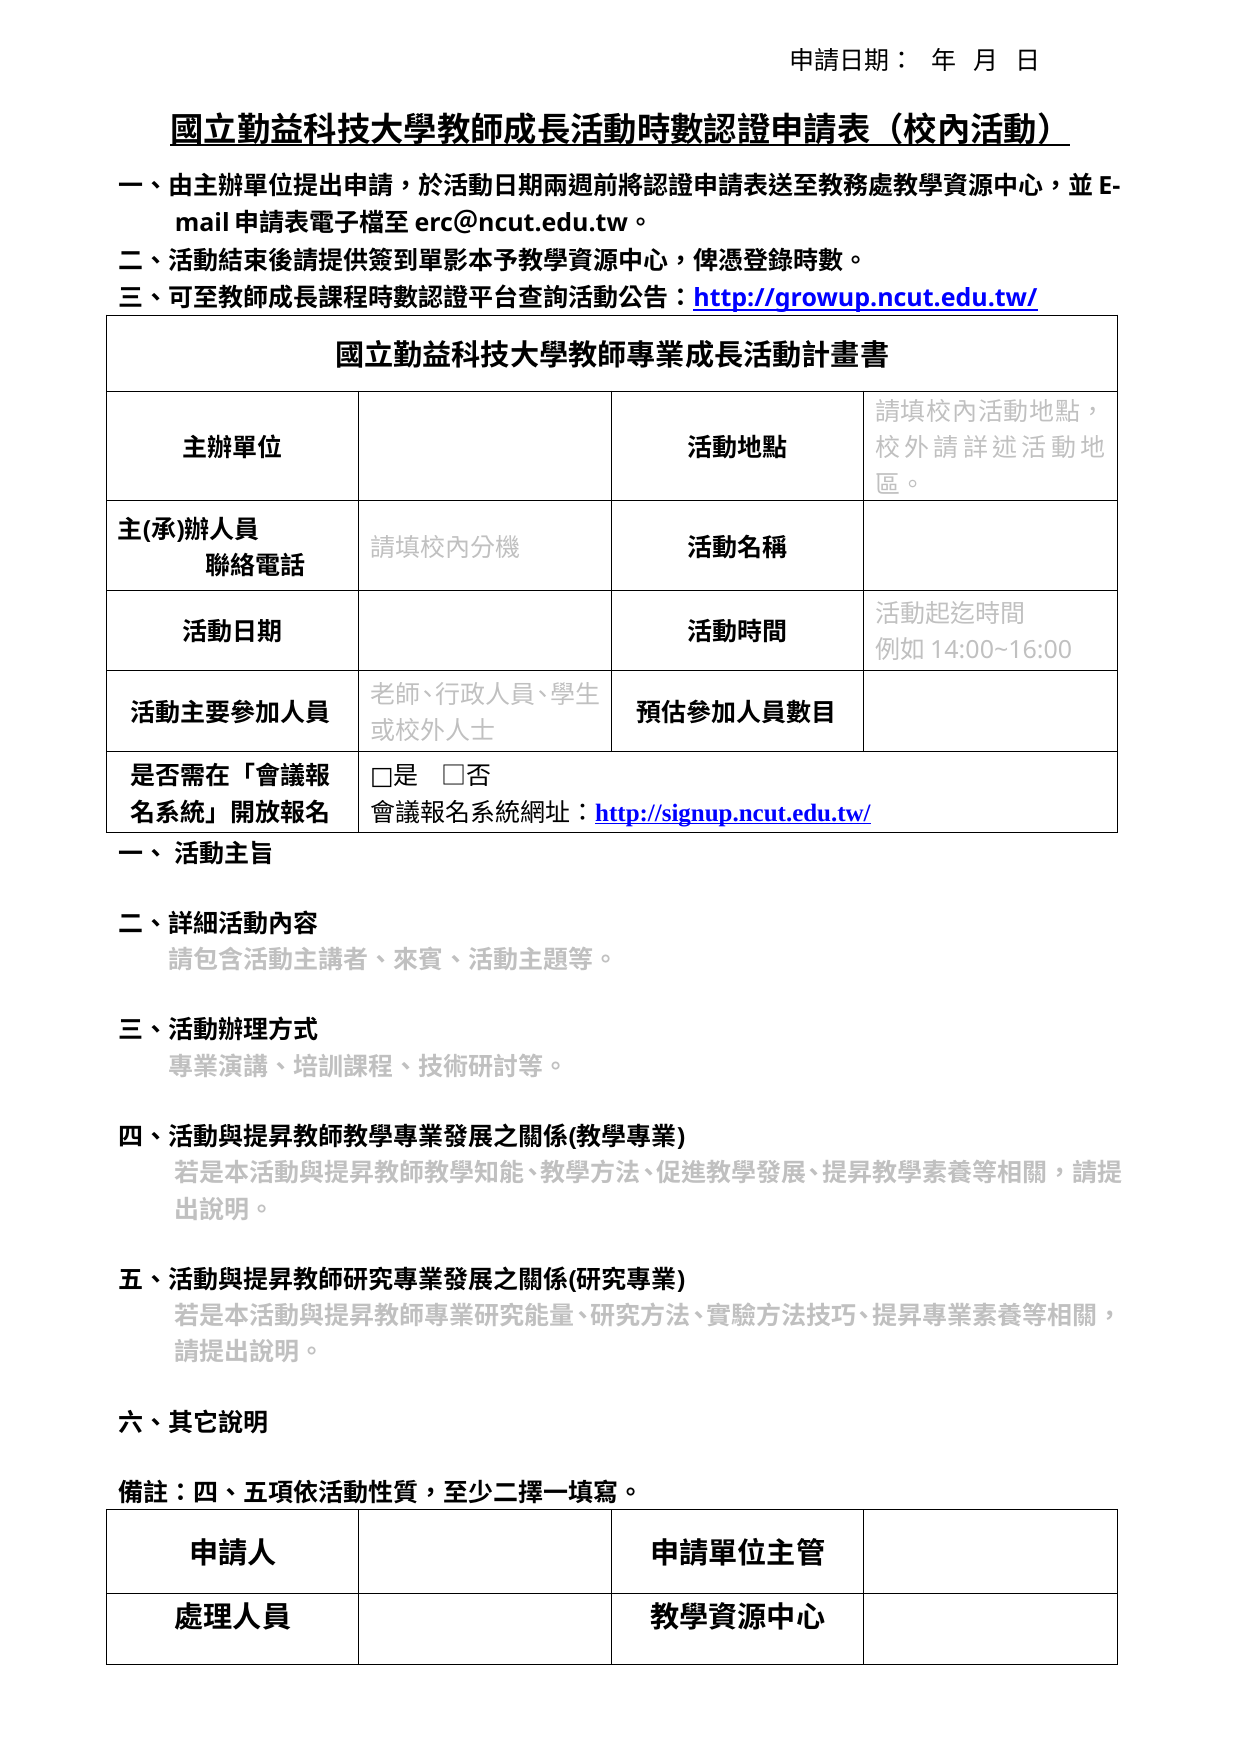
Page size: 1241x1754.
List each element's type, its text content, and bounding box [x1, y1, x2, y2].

text 備註：四、五項依活動性質，至少二擇一填寫。 [118, 1472, 1072, 1509]
text 若是本活動與提昇教師教學知能、教學方法、促進教學發展、提昇教學素養等相關，請提出說明。 [174, 1153, 1122, 1225]
table_header 申請單位主管 [612, 1510, 863, 1593]
text 若是本活動與提昇教師專業研究能量、研究方法、實驗方法技巧、提昇專業素養等相關，請提出說明。 [174, 1296, 1122, 1368]
table_cell 活動起迄時間 例如14:00~16:00 [864, 591, 1117, 669]
table_cell 活動主要參加人員 [107, 671, 358, 751]
text 專業演講、培訓課程、技術研討等。 [118, 1046, 1122, 1082]
text 一、由主辦單位提出申請，於活動日期兩週前將認證申請表送至教務處教學資源中心，並E-mail申請表電子檔至erc＠ncut.edu.tw。 [118, 164, 1122, 239]
table_cell [359, 1594, 611, 1663]
table_cell 老師、行政人員、學生或校外人士 [359, 671, 611, 751]
list 活動主旨 [118, 833, 1122, 869]
table_cell 活動名稱 [612, 501, 863, 589]
table_cell 主辦單位 [107, 392, 358, 500]
table_cell [359, 591, 611, 669]
table_header 申請人 [107, 1510, 358, 1593]
table_header 國立勤益科技大學教師專業成長活動計畫書 [107, 316, 1117, 391]
table_cell 教學資源中心 [612, 1594, 863, 1663]
text 二、活動結束後請提供簽到單影本予教學資源中心，俾憑登錄時數。 [118, 239, 1093, 277]
table_cell □是 □否 會議報名系統網址：http://signup.ncut.edu.tw/ [359, 752, 1117, 832]
table_cell 請填校內分機 [359, 501, 611, 589]
text 五、活動與提昇教師研究專業發展之關係(研究專業) [118, 1259, 1122, 1296]
table_cell [864, 501, 1117, 589]
table_header [864, 1510, 1117, 1593]
table_cell 處理人員 [107, 1594, 358, 1663]
table_cell 請填校內活動地點，校外請詳述活動地區。 [864, 392, 1117, 500]
table_cell 活動地點 [612, 392, 863, 500]
table_cell 活動時間 [612, 591, 863, 669]
text 四、活動與提昇教師教學專業發展之關係(教學專業) [118, 1117, 1122, 1153]
text 申請日期： 年 月 日 [789, 41, 1097, 77]
table_cell [864, 1594, 1117, 1663]
table_cell 預估參加人員數目 [612, 671, 863, 751]
text 國立勤益科技大學教師成長活動時數認證申請表（校內活動） [118, 33, 1122, 164]
text 六、其它說明 [118, 1402, 1122, 1438]
table_cell 活動日期 [107, 591, 358, 669]
table_cell 是否需在「會議報 名系統」開放報名 [107, 752, 358, 832]
table_cell [359, 392, 611, 500]
text 三、可至教師成長課程時數認證平台查詢活動公告：http://growup.ncut.edu.tw/ [118, 277, 1093, 314]
text 三、活動辦理方式 [118, 1010, 1122, 1046]
text 請包含活動主講者、來賓、活動主題等。 [118, 940, 1122, 976]
text 二、詳細活動內容 [118, 903, 1122, 940]
table_header [359, 1510, 611, 1593]
table_cell 主(承)辦人員 聯絡電話 [107, 501, 358, 589]
table_cell [864, 671, 1117, 751]
